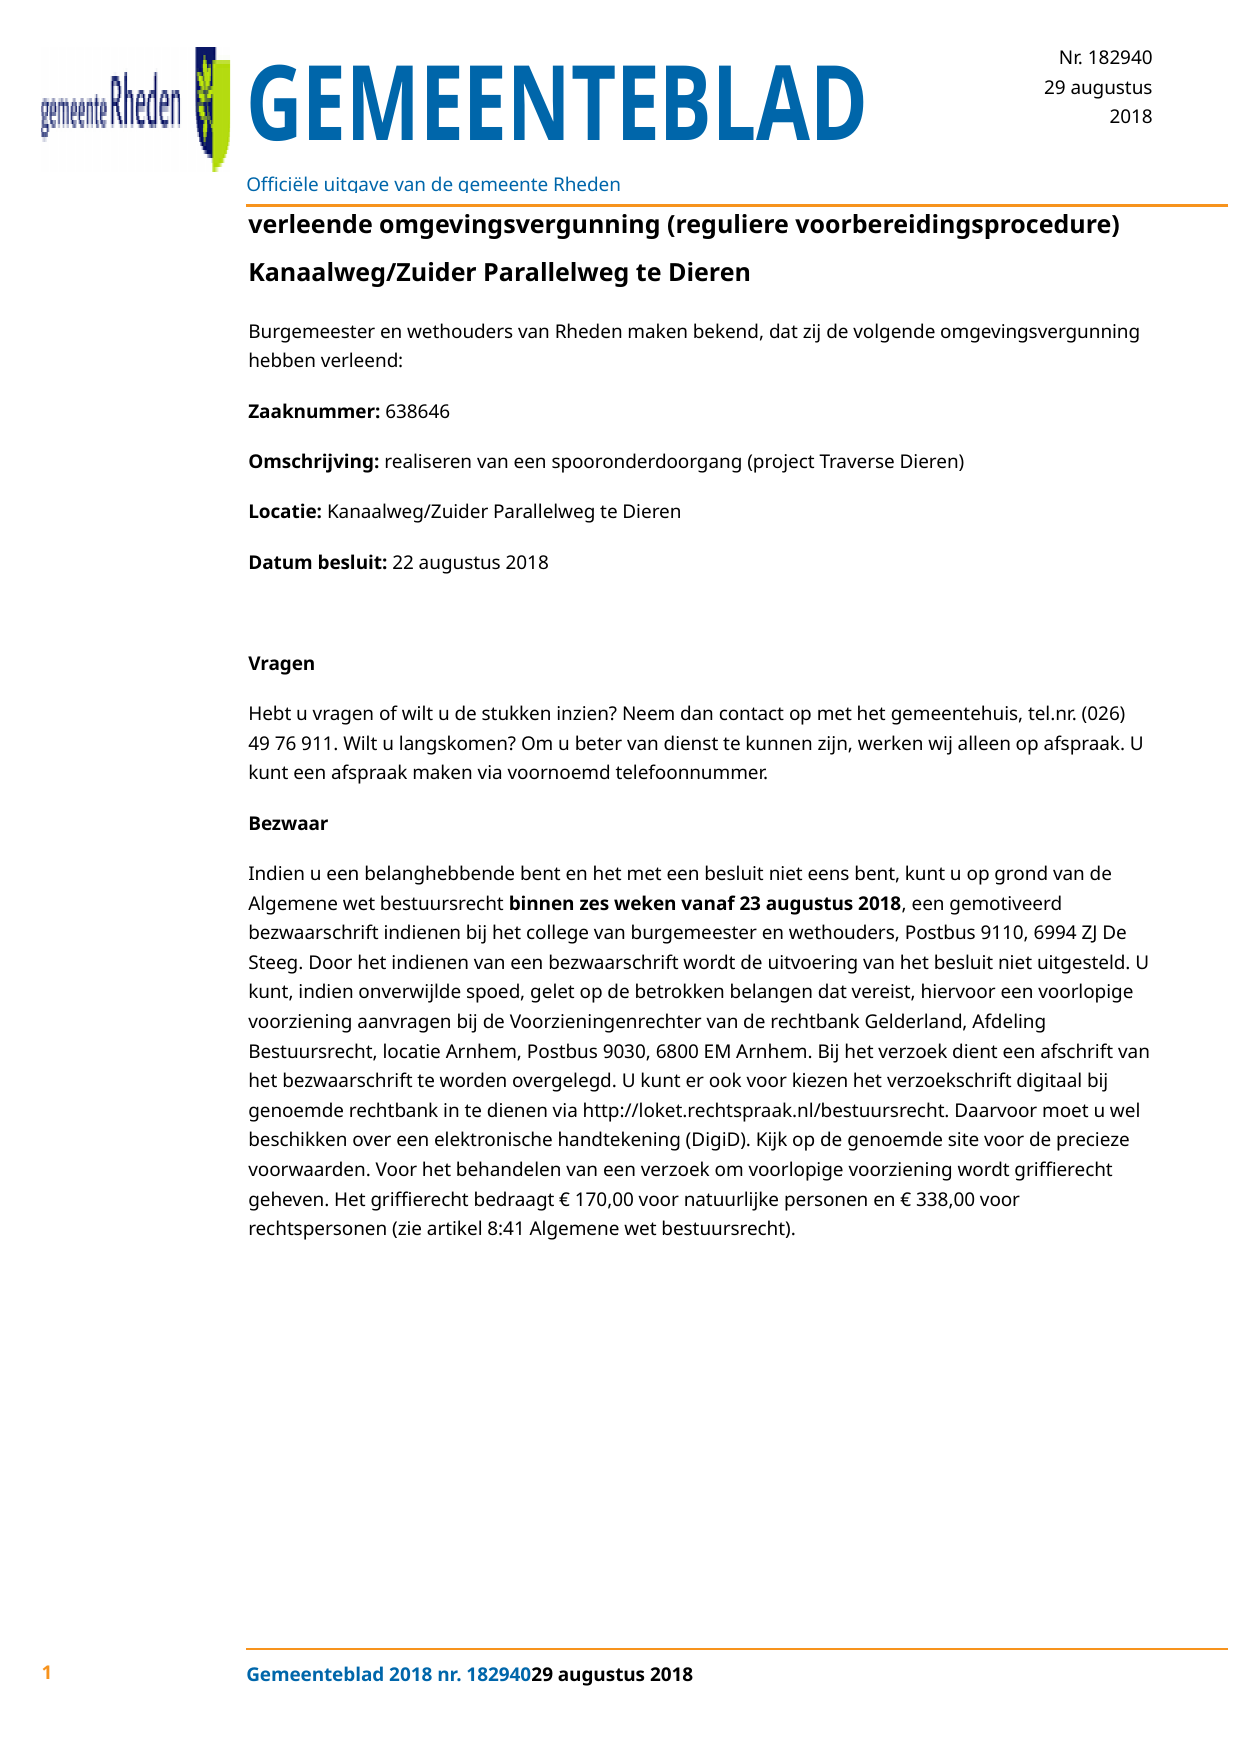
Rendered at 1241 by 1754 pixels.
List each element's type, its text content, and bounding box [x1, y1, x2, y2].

text Bezwaar [248, 810, 1152, 836]
picture [41, 47, 231, 172]
text verleende omgevingsvergunning (reguliere voorbereidingsprocedure) Kanaalweg/Zuider Parallelweg te Dieren [248, 207, 1152, 288]
text Indien u een belanghebbende bent en het met een besluit niet eens bent, kunt u op grond van de Algemene wet bestuursrecht binnen zes weken vanaf 23 augustus 2018, een gemotiveerd bezwaarschrift indienen bij het college van burgemeester en wethouders, Postbus 9110, 6994 ZJ De Steeg. Door het indienen van een bezwaarschrift wordt de uitvoering van het besluit niet uitgesteld. U kunt, indien onverwijlde spoed, gelet op de betrokken belangen dat vereist, hiervoor een voorlopige voorziening aanvragen bij de Voorzieningenrechter van de rechtbank Gelderland, Afdeling Bestuursrecht, locatie Arnhem, Postbus 9030, 6800 EM Arnhem. Bij het verzoek dient een afschrift van het bezwaarschrift te worden overgelegd. U kunt er ook voor kiezen het verzoekschrift digitaal bij genoemde rechtbank in te dienen via http://loket.rechtspraak.nl/bestuursrecht. Daarvoor moet u wel beschikken over een elektronische handtekening (DigiD). Kijk op de genoemde site voor de precieze voorwaarden. Voor het behandelen van een verzoek om voorlopige voorziening wordt griffierecht geheven. Het griffierecht bedraagt € 170,00 voor natuurlijke personen en € 338,00 voor rechtspersonen (zie artikel 8:41 Algemene wet bestuursrecht). [248, 860, 1152, 1241]
text Datum besluit: 22 augustus 2018 [248, 549, 1152, 575]
text Vragen [248, 650, 1152, 676]
text Burgemeester en wethouders van Rheden maken bekend, dat zij de volgende omgevingsvergunning hebben verleend: [248, 318, 1152, 373]
text Zaaknummer: 638646 [248, 398, 1152, 424]
text Omschrijving: realiseren van een spooronderdoorgang (project Traverse Dieren) [248, 448, 1152, 474]
text Locatie: Kanaalweg/Zuider Parallelweg te Dieren [248, 499, 1152, 524]
text Hebt u vragen of wilt u de stukken inzien? Neem dan contact op met het gemeentehuis, tel.nr. (026) 49 76 911. Wilt u langskomen? Om u beter van dienst te kunnen zijn, werken wij alleen op afspraak. U kunt een afspraak maken via voornoemd telefoonnummer. [248, 700, 1152, 785]
